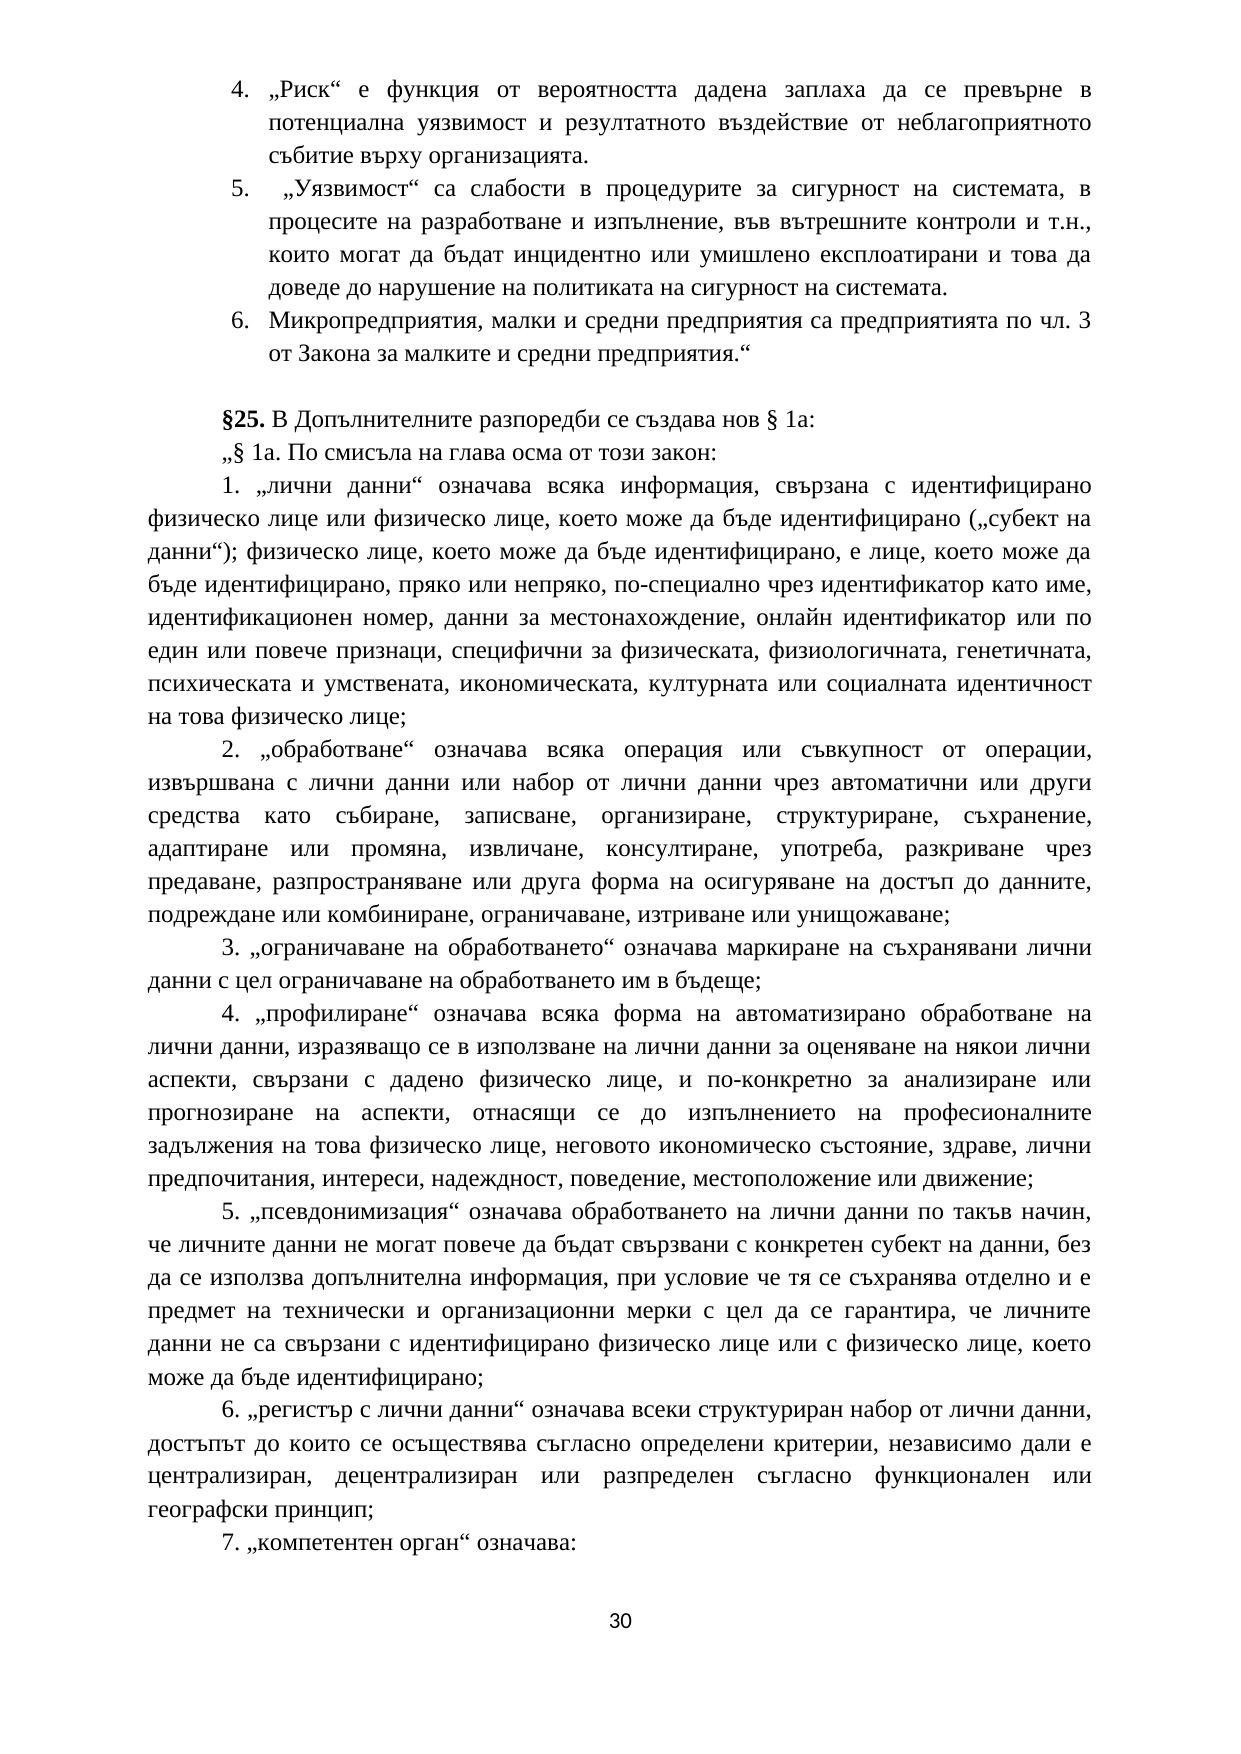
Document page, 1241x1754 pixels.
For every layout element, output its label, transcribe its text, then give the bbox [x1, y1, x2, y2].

text 2. „обработване“ означава всяка операция или съвкупност от операции, извършвана с лични данни или набор от лични данни чрез автоматични или други средства като събиране, записване, организиране, структуриране, съхранение, адаптиране или промяна, извличане, консултиране, употреба, разкриване чрез предаване, разпространяване или друга форма на осигуряване на достъп до данните, подреждане или комбиниране, ограничаване, изтриване или унищожаване; [148, 734, 1093, 928]
text 6. „регистър с лични данни“ означава всеки структуриран набор от лични данни, достъпът до които се осъществява съгласно определени критерии, независимо дали е централизиран, децентрализиран или разпределен съгласно функционален или географски принцип; [148, 1394, 1093, 1522]
list „Уязвимост“ са слабости в процедурите за сигурност на системата, в процесите на разработване и изпълнение, във вътрешните контроли и т.н., които могат да бъдат инцидентно или умишлено експлоатирани и това да доведе до нарушение на политиката на сигурност на системата. [231, 173, 1093, 301]
text §25. В Допълнителните разпоредби се създава нов § 1а: [148, 404, 1093, 433]
list Микропредприятия, малки и средни предприятия са предприятията по чл. 3 от Закона за малките и средни предприятия.“ [231, 305, 1093, 367]
text 1. „лични данни“ означава всяка информация, свързана с идентифицирано физическо лице или физическо лице, което може да бъде идентифицирано („субект на данни“); физическо лице, което може да бъде идентифицирано, е лице, което може да бъде идентифицирано, пряко или непряко, по-специално чрез идентификатор като име, идентификационен номер, данни за местонахождение, онлайн идентификатор или по един или повече признаци, специфични за физическата, физиологичната, генетичната, психическата и умствената, икономическата, културната или социалната идентичност на това физическо лице; [148, 470, 1093, 730]
text „§ 1а. По смисъла на глава осма от този закон: [148, 437, 1093, 466]
text 3. „ограничаване на обработването“ означава маркиране на съхранявани лични данни с цел ограничаване на обработването им в бъдеще; [148, 932, 1093, 994]
text 5. „псевдонимизация“ означава обработването на лични данни по такъв начин, че личните данни не могат повече да бъдат свързвани с конкретен субект на данни, без да се използва допълнителна информация, при условие че тя се съхранява отделно и е предмет на технически и организационни мерки с цел да се гарантира, че личните данни не са свързани с идентифицирано физическо лице или с физическо лице, което може да бъде идентифицирано; [148, 1196, 1093, 1390]
text 7. „компетентен орган“ означава: [148, 1527, 1093, 1555]
text 4. „профилиране“ означава всяка форма на автоматизирано обработване на лични данни, изразяващо се в използване на лични данни за оценяване на някои лични аспекти, свързани с дадено физическо лице, и по-конкретно за анализиране или прогнозиране на аспекти, отнасящи се до изпълнението на професионалните задължения на това физическо лице, неговото икономическо състояние, здраве, лични предпочитания, интереси, надеждност, поведение, местоположение или движение; [148, 998, 1093, 1192]
list „Риск“ е функция от вероятността дадена заплаха да се превърне в потенциална уязвимост и резултатното въздействие от неблагоприятното събитие върху организацията. [231, 74, 1093, 168]
